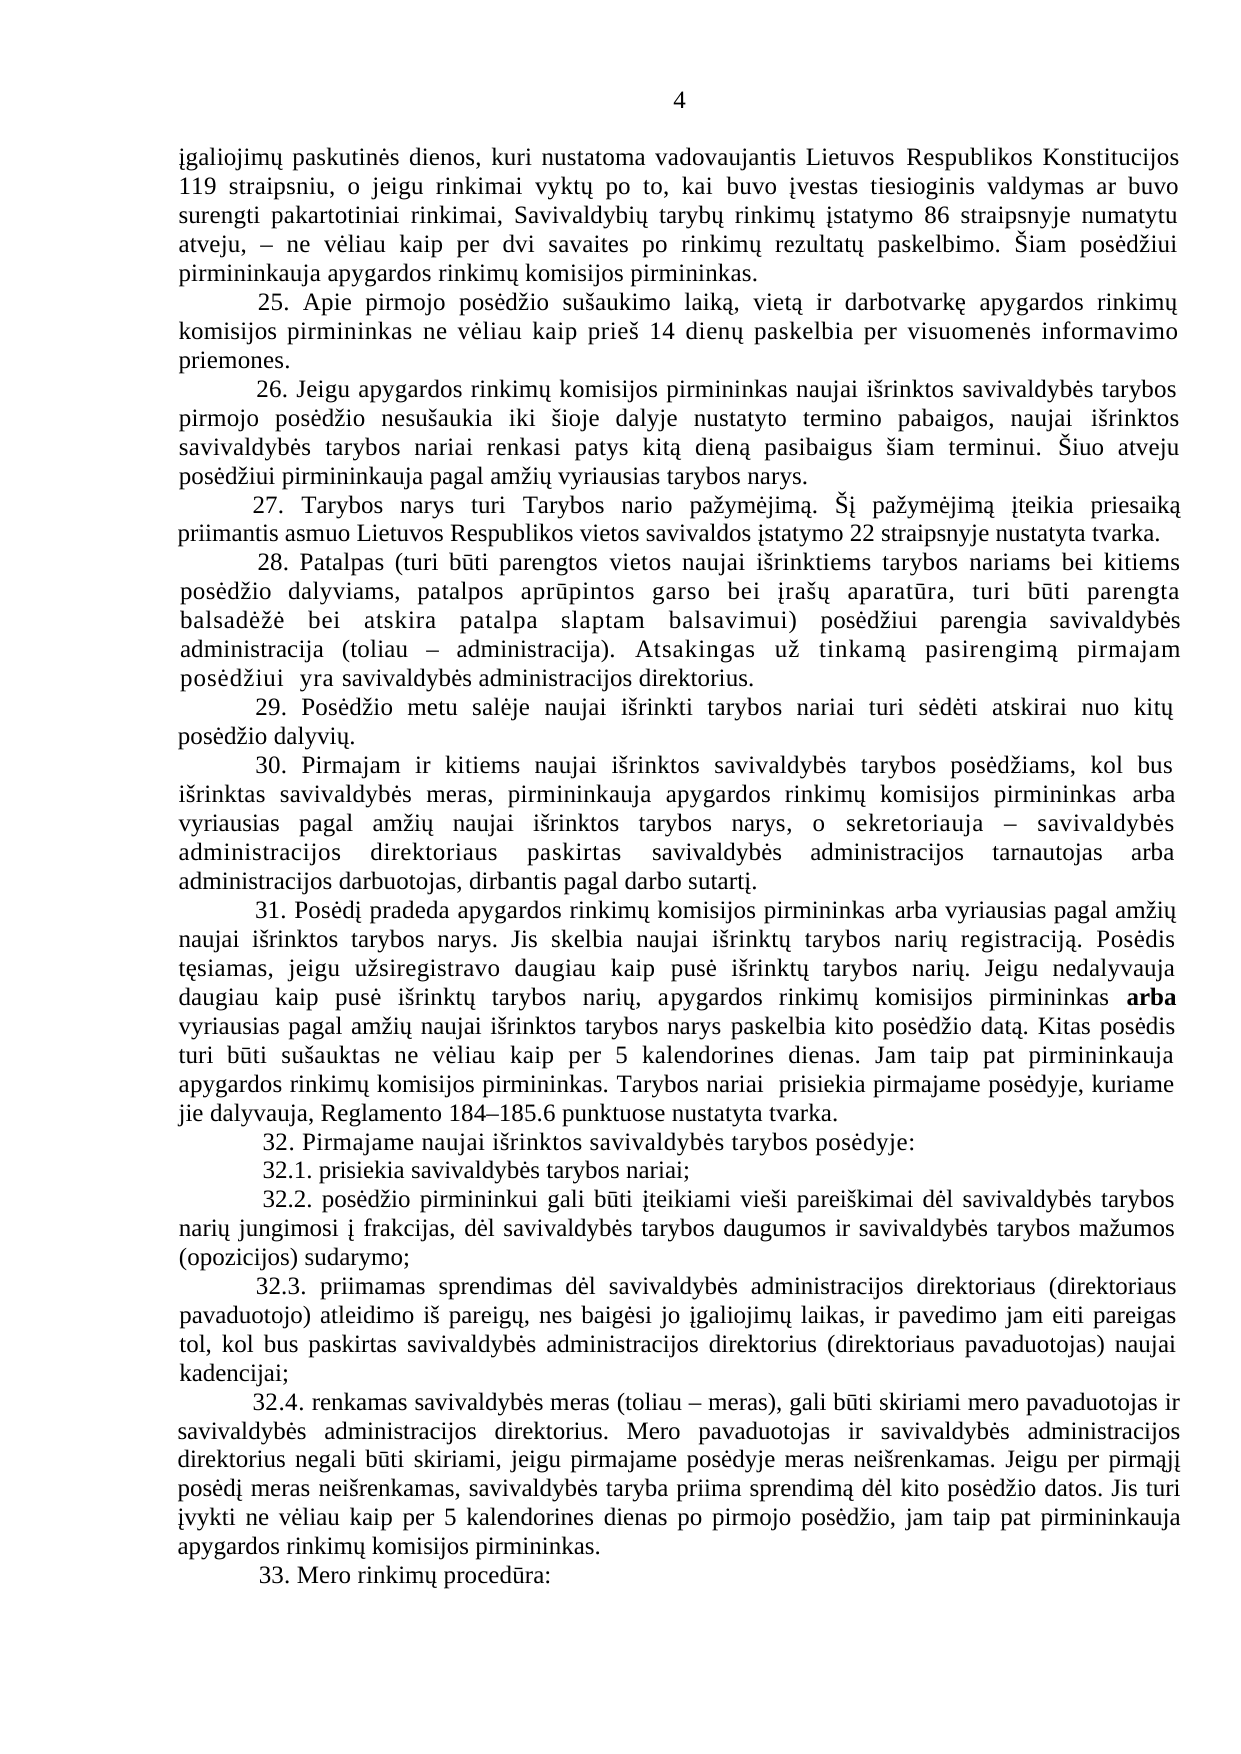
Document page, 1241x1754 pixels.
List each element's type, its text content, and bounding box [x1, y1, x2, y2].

text 32.3. priimamas sprendimas dėl savivaldybės administracijos direktoriaus (direktoriaus pavaduotojo) atleidimo iš pareigų, nes baigėsi jo įgaliojimų laikas, ir pavedimo jam eiti pareigas tol, kol bus paskirtas savivaldybės administracijos direktorius (direktoriaus pavaduotojas) naujai kadencijai; [179, 1271, 1177, 1387]
text 27. Tarybos narys turi Tarybos nario pažymėjimą. Šį pažymėjimą įteikia priesaiką priimantis asmuo Lietuvos Respublikos vietos savivaldos įstatymo 22 straipsnyje nustatyta tvarka. [177, 490, 1181, 547]
text 33. Mero rinkimų procedūra: [259, 1559, 1181, 1588]
text 32.2. posėdžio pirmininkui gali būti įteikiami vieši pareiškimai dėl savivaldybės tarybos narių jungimosi į frakcijas, dėl savivaldybės tarybos daugumos ir savivaldybės tarybos mažumos (opozicijos) sudarymo; [179, 1184, 1176, 1271]
text įgaliojimų paskutinės dienos, kuri nustatoma vadovaujantis Lietuvos Respublikos Konstitucijos 119 straipsniu, o jeigu rinkimai vyktų po to, kai buvo įvestas tiesioginis valdymas ar buvo surengti pakartotiniai rinkimai, Savivaldybių tarybų rinkimų įstatymo 86 straipsnyje numatytu atveju, – ne vėliau kaip per dvi savaites po rinkimų rezultatų paskelbimo. Šiam posėdžiui pirmininkauja apygardos rinkimų komisijos pirmininkas. [178, 142, 1180, 287]
text 32.1. prisiekia savivaldybės tarybos nariai; [179, 1155, 1176, 1184]
text 26. Jeigu apygardos rinkimų komisijos pirmininkas naujai išrinktos savivaldybės tarybos pirmojo posėdžio nesušaukia iki šioje dalyje nustatyto termino pabaigos, naujai išrinktos savivaldybės tarybos nariai renkasi patys kitą dieną pasibaigus šiam terminui. Šiuo atveju posėdžiui pirmininkauja pagal amžių vyriausias tarybos narys. [179, 374, 1179, 490]
text 30. Pirmajam ir kitiems naujai išrinktos savivaldybės tarybos posėdžiams, kol bus išrinktas savivaldybės meras, pirmininkauja apygardos rinkimų komisijos pirmininkas arba vyriausias pagal amžių naujai išrinktos tarybos narys, o sekretoriauja – savivaldybės administracijos direktoriaus paskirtas savivaldybės administracijos tarnautojas arba administracijos darbuotojas, dirbantis pagal darbo sutartį. [178, 750, 1175, 895]
text 25. Apie pirmojo posėdžio sušaukimo laiką, vietą ir darbotvarkę apygardos rinkimų komisijos pirmininkas ne vėliau kaip prieš 14 dienų paskelbia per visuomenės informavimo priemones. [178, 287, 1180, 374]
text 31. Posėdį pradeda apygardos rinkimų komisijos pirmininkas arba vyriausias pagal amžių naujai išrinktos tarybos narys. Jis skelbia naujai išrinktų tarybos narių registraciją. Posėdis tęsiamas, jeigu užsiregistravo daugiau kaip pusė išrinktų tarybos narių. Jeigu nedalyvauja daugiau kaip pusė išrinktų tarybos narių, apygardos rinkimų komisijos pirmininkas arba vyriausias pagal amžių naujai išrinktos tarybos narys paskelbia kito posėdžio datą. Kitas posėdis turi būti sušauktas ne vėliau kaip per 5 kalendorines dienas. Jam taip pat pirmininkauja apygardos rinkimų komisijos pirmininkas. Tarybos nariai prisiekia pirmajame posėdyje, kuriame jie dalyvauja, Reglamento 184–185.6 punktuose nustatyta tvarka. [178, 895, 1176, 1126]
text 28. Patalpas (turi būti parengtos vietos naujai išrinktiems tarybos nariams bei kitiems posėdžio dalyviams, patalpos aprūpintos garso bei įrašų aparatūra, turi būti parengta balsadėžė bei atskira patalpa slaptam balsavimui) posėdžiui parengia savivaldybės administracija (toliau – administracija). Atsakingas už tinkamą pasirengimą pirmajam posėdžiui yra savivaldybės administracijos direktorius. [180, 547, 1181, 692]
text 32. Pirmajame naujai išrinktos savivaldybės tarybos posėdyje: [179, 1126, 1176, 1155]
text 29. Posėdžio metu salėje naujai išrinkti tarybos nariai turi sėdėti atskirai nuo kitų posėdžio dalyvių. [178, 692, 1176, 750]
text 32.4. renkamas savivaldybės meras (toliau – meras), gali būti skiriami mero pavaduotojas ir savivaldybės administracijos direktorius. Mero pavaduotojas ir savivaldybės administracijos direktorius negali būti skiriami, jeigu pirmajame posėdyje meras neišrenkamas. Jeigu per pirmąjį posėdį meras neišrenkamas, savivaldybės taryba priima sprendimą dėl kito posėdžio datos. Jis turi įvykti ne vėliau kaip per 5 kalendorines dienas po pirmojo posėdžio, jam taip pat pirmininkauja apygardos rinkimų komisijos pirmininkas. [177, 1387, 1181, 1559]
